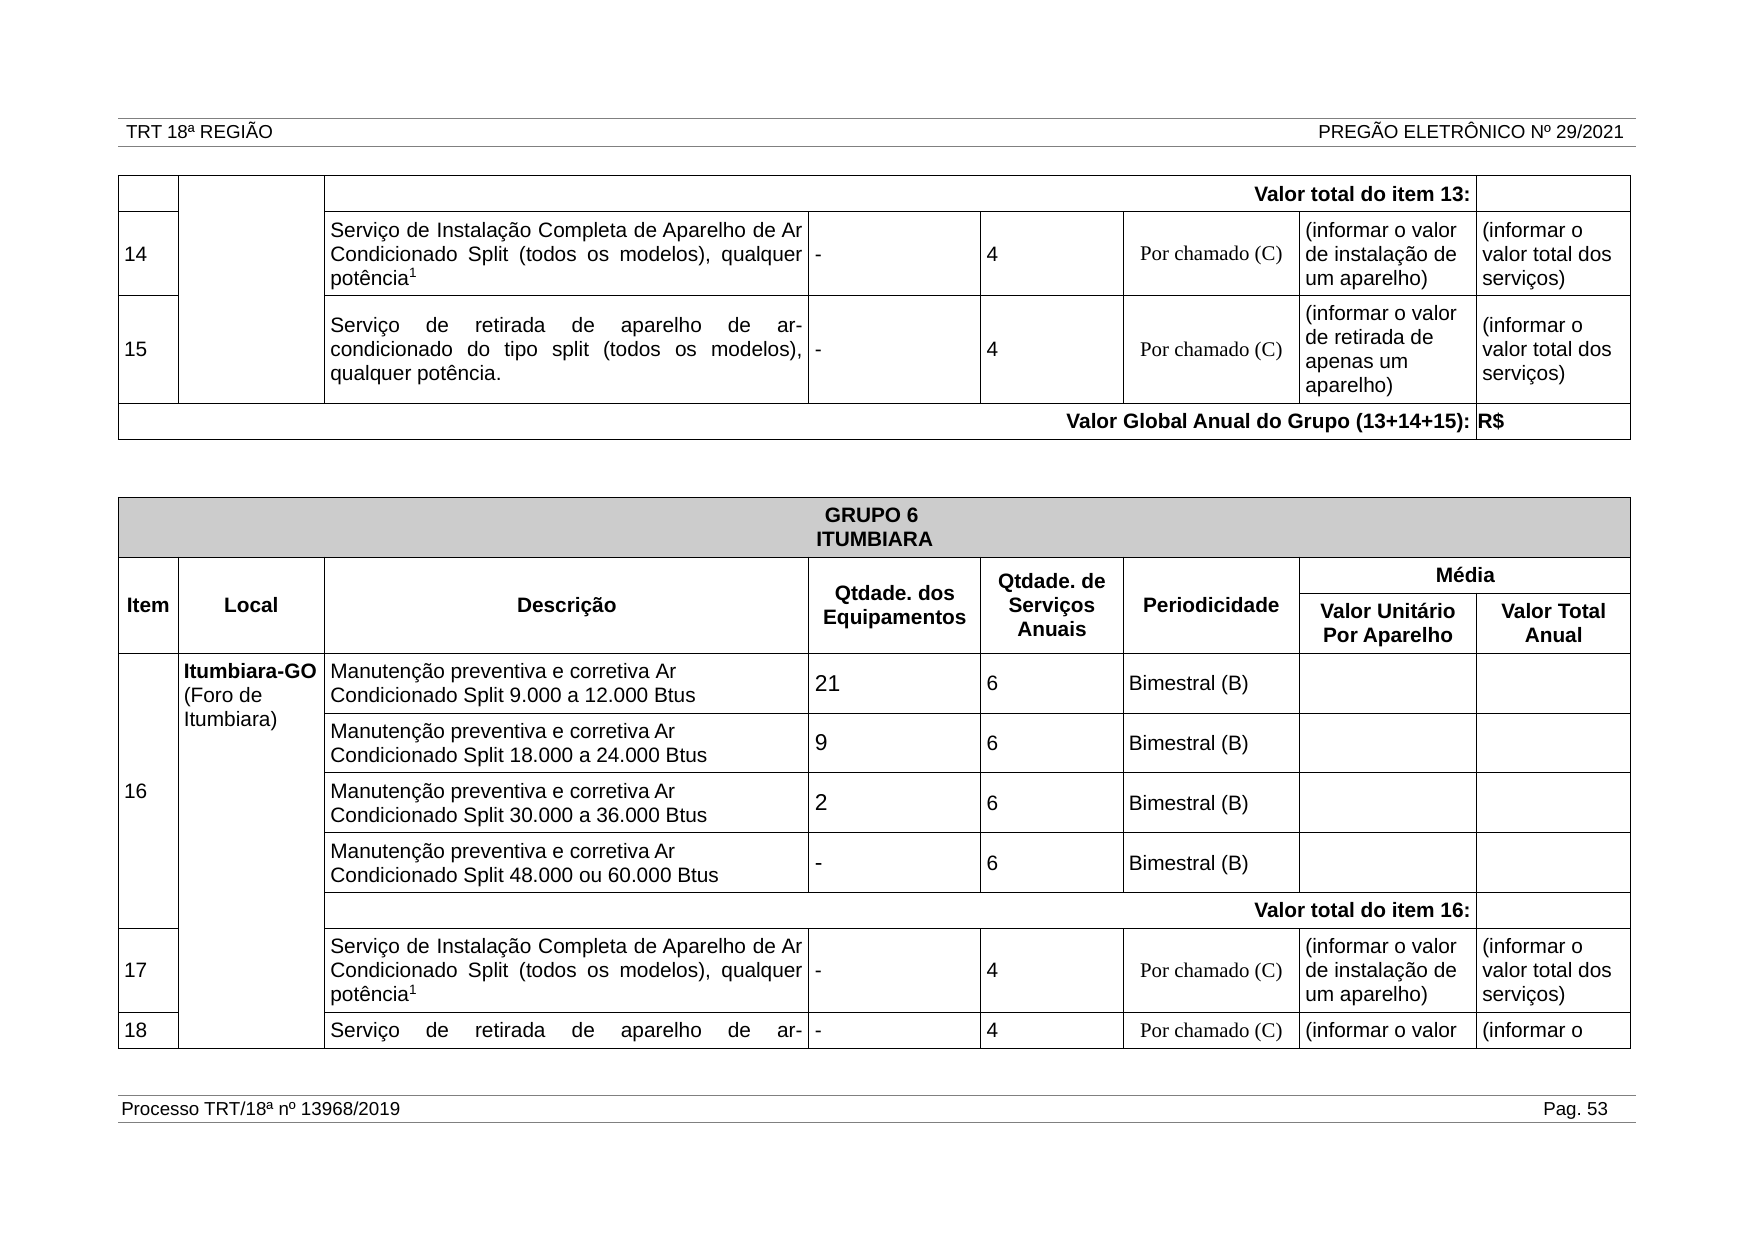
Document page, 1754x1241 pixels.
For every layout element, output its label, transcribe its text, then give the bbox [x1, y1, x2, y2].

table_cell [179, 176, 324, 403]
table_cell 21 [809, 654, 980, 712]
table_cell Por chamado (C) [1124, 929, 1299, 1012]
table_cell Serviço de retirada de aparelho de ar- [325, 1013, 808, 1048]
table_cell Descrição [325, 558, 808, 652]
table_cell (informar o valor [1300, 1013, 1476, 1048]
table_cell [1477, 714, 1630, 772]
table_cell Serviço de Instalação Completa de Aparelho de Ar Condicionado Split (todos os modelos), qualquer potência1 [325, 212, 808, 295]
table_cell Bimestral (B) [1124, 773, 1299, 832]
table_cell Valor Total Anual [1477, 594, 1630, 652]
table_cell - [809, 929, 980, 1012]
table_cell 6 [981, 714, 1123, 772]
table_cell Manutenção preventiva e corretiva Ar Condicionado Split 30.000 a 36.000 Btus [325, 773, 808, 832]
table_cell Manutenção preventiva e corretiva Ar Condicionado Split 18.000 a 24.000 Btus [325, 714, 808, 772]
table_cell [1477, 833, 1630, 892]
table_cell Valor Global Anual do Grupo (13+14+15): [119, 404, 1476, 439]
table_cell (informar o valor total dos serviços) [1477, 212, 1630, 295]
table_cell Valor total do item 13: [325, 176, 1476, 211]
table_cell 4 [981, 296, 1123, 403]
table_cell Valor Unitário Por Aparelho [1300, 594, 1476, 652]
table_cell [1300, 654, 1476, 712]
table_cell [1477, 773, 1630, 832]
table_cell 17 [119, 929, 178, 1012]
table_cell Por chamado (C) [1124, 296, 1299, 403]
table_cell R$ [1477, 404, 1630, 439]
table_cell Valor total do item 16: [325, 893, 1476, 928]
table_cell 2 [809, 773, 980, 832]
table_cell - [809, 1013, 980, 1048]
table_cell Serviço de Instalação Completa de Aparelho de Ar Condicionado Split (todos os modelos), qualquer potência1 [325, 929, 808, 1012]
table_cell Qtdade. dos Equipamentos [809, 558, 980, 652]
table_cell - [809, 212, 980, 295]
table_cell 18 [119, 1013, 178, 1048]
table_cell (informar o valor de retirada de apenas um aparelho) [1300, 296, 1476, 403]
table_cell Por chamado (C) [1124, 1013, 1299, 1048]
table_cell [119, 176, 178, 211]
table_header GRUPO 6 ITUMBIARA [119, 498, 1630, 557]
table_cell Média [1300, 558, 1630, 593]
table_cell (informar o valor total dos serviços) [1477, 296, 1630, 403]
table_cell [1477, 176, 1630, 211]
table_cell 9 [809, 714, 980, 772]
table_cell (informar o valor total dos serviços) [1477, 929, 1630, 1012]
table_cell [1477, 654, 1630, 712]
table_cell Por chamado (C) [1124, 212, 1299, 295]
table_cell Periodicidade [1124, 558, 1299, 652]
table_cell [1300, 714, 1476, 772]
table_cell - [809, 296, 980, 403]
table_cell 6 [981, 654, 1123, 712]
table_cell (informar o valor de instalação de um aparelho) [1300, 929, 1476, 1012]
table_cell - [809, 833, 980, 892]
table_cell (informar o [1477, 1013, 1630, 1048]
table_cell 4 [981, 212, 1123, 295]
table_cell [1300, 773, 1476, 832]
table_cell Itumbiara-GO (Foro de Itumbiara) [179, 654, 324, 1048]
table_cell [1300, 833, 1476, 892]
table_cell 4 [981, 929, 1123, 1012]
table_cell 6 [981, 833, 1123, 892]
table_cell 4 [981, 1013, 1123, 1048]
table_cell 16 [119, 654, 178, 928]
table_cell [1477, 893, 1630, 928]
table_cell Local [179, 558, 324, 652]
table_cell Manutenção preventiva e corretiva Ar Condicionado Split 9.000 a 12.000 Btus [325, 654, 808, 712]
table_cell Qtdade. de Serviços Anuais [981, 558, 1123, 652]
table_cell Manutenção preventiva e corretiva Ar Condicionado Split 48.000 ou 60.000 Btus [325, 833, 808, 892]
table_cell 14 [119, 212, 178, 295]
table_cell 15 [119, 296, 178, 403]
table_cell (informar o valor de instalação de um aparelho) [1300, 212, 1476, 295]
table_cell 6 [981, 773, 1123, 832]
table_cell Item [119, 558, 178, 652]
table_cell Bimestral (B) [1124, 714, 1299, 772]
table_cell Bimestral (B) [1124, 654, 1299, 712]
table_cell Serviço de retirada de aparelho de ar-condicionado do tipo split (todos os modelos), qualquer potência. [325, 296, 808, 403]
table_cell Bimestral (B) [1124, 833, 1299, 892]
